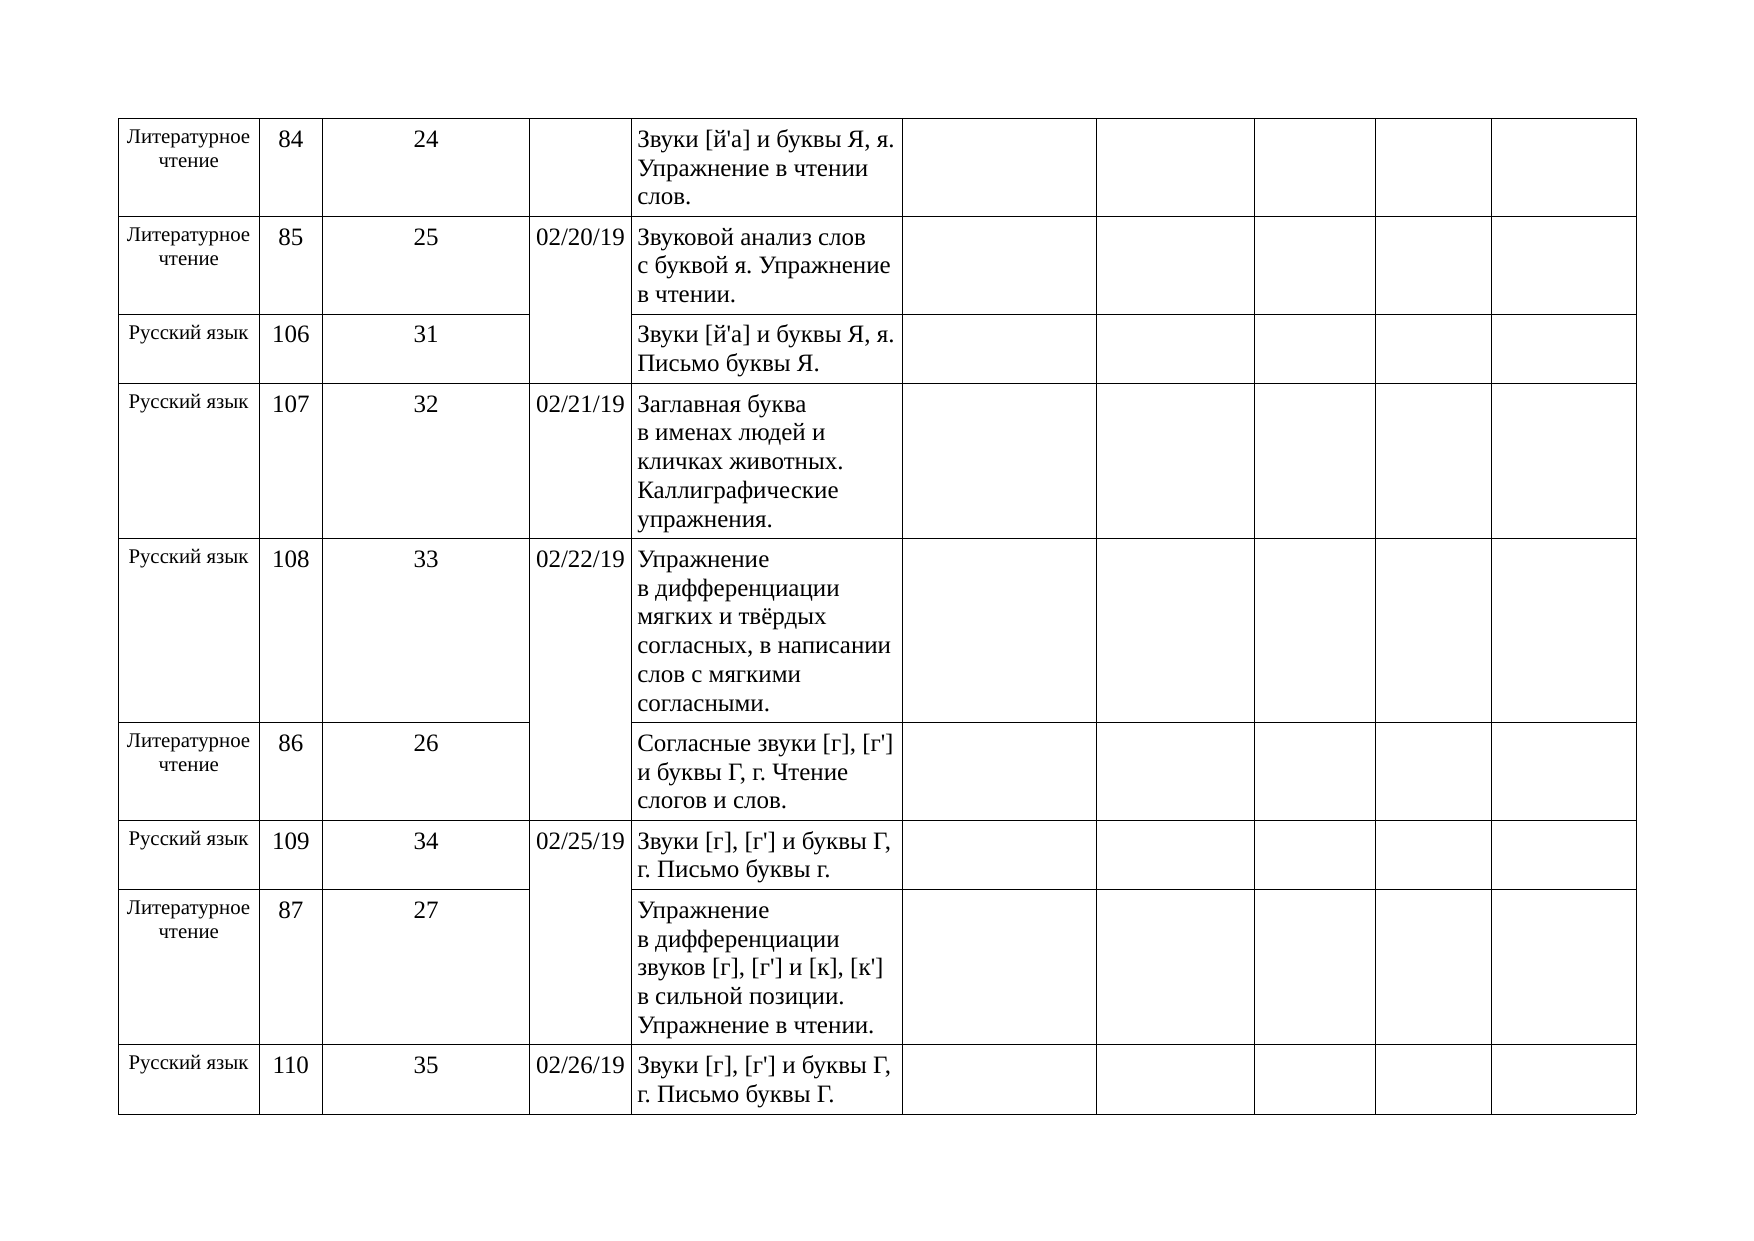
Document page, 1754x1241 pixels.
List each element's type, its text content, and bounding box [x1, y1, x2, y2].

table_cell Звуки [й'а] и буквы Я, я. Письмо буквы Я. [632, 315, 902, 383]
table_cell 26 [323, 723, 529, 820]
table_cell 86 [260, 723, 322, 820]
table_cell [1255, 384, 1375, 538]
table_cell [1255, 723, 1375, 820]
table_cell 108 [260, 539, 322, 722]
table_cell Звуковой анализ слов с буквой я. Упражнение в чтении. [632, 217, 902, 314]
table_cell [1492, 821, 1636, 889]
table_cell [1255, 315, 1375, 383]
table_cell [1097, 217, 1254, 314]
table_cell [1492, 723, 1636, 820]
table_cell [1097, 119, 1254, 216]
table_cell [903, 821, 1096, 889]
table_cell [1097, 890, 1254, 1044]
table_cell [1376, 821, 1491, 889]
table_cell [1492, 539, 1636, 722]
table_cell 109 [260, 821, 322, 889]
table_cell [1097, 723, 1254, 820]
table_cell 26.02.19 [530, 1045, 631, 1113]
table_cell 85 [260, 217, 322, 314]
table_cell Русский язык [119, 821, 259, 889]
table_cell [1492, 1045, 1636, 1113]
table_cell [903, 539, 1096, 722]
table_cell [1492, 119, 1636, 216]
table_cell 25.02.19 [530, 821, 631, 1044]
table_cell [1492, 890, 1636, 1044]
table_cell [1376, 890, 1491, 1044]
table_cell Упражнение в дифференциации мягких и твёрдых согласных, в написании слов с мягкими согласными. [632, 539, 902, 722]
table_cell [903, 119, 1096, 216]
table_cell [1097, 315, 1254, 383]
table_cell 84 [260, 119, 322, 216]
table_cell [1376, 1045, 1491, 1113]
table_cell [1255, 1045, 1375, 1113]
table_cell 34 [323, 821, 529, 889]
table_cell Звуки [й'а] и буквы Я, я. Упражнение в чтении слов. [632, 119, 902, 216]
table_cell [903, 723, 1096, 820]
table_cell Русский язык [119, 539, 259, 722]
table_cell [1376, 384, 1491, 538]
table_cell [1376, 315, 1491, 383]
table_cell Литературное чтение [119, 890, 259, 1044]
table_cell Заглавная буква в именах людей и кличках животных. Каллиграфические упражнения. [632, 384, 902, 538]
table_cell [1255, 539, 1375, 722]
table_cell [1255, 821, 1375, 889]
table_cell 32 [323, 384, 529, 538]
table_cell [1255, 217, 1375, 314]
table_cell 25 [323, 217, 529, 314]
table_cell [1376, 217, 1491, 314]
table_cell Русский язык [119, 1045, 259, 1113]
table_cell [1097, 539, 1254, 722]
table_cell Упражнение в дифференциации звуков [г], [г'] и [к], [к'] в сильной позиции. Упражнение в чтении. [632, 890, 902, 1044]
table_cell [1376, 119, 1491, 216]
table_cell [903, 315, 1096, 383]
table_cell [903, 890, 1096, 1044]
table_cell [1376, 539, 1491, 722]
table_cell [1376, 723, 1491, 820]
table_cell [903, 384, 1096, 538]
table_cell 27 [323, 890, 529, 1044]
table_cell [1097, 384, 1254, 538]
table_cell 33 [323, 539, 529, 722]
table_cell 31 [323, 315, 529, 383]
table_cell Литературное чтение [119, 119, 259, 216]
table_cell Согласные звуки [г], [г'] и буквы Г, г. Чтение слогов и слов. [632, 723, 902, 820]
table_cell Литературное чтение [119, 217, 259, 314]
table_cell [1492, 384, 1636, 538]
table_cell [1097, 821, 1254, 889]
table_cell 20.02.19 [530, 217, 631, 383]
table_cell 87 [260, 890, 322, 1044]
table_cell [1255, 890, 1375, 1044]
table_cell 110 [260, 1045, 322, 1113]
table_cell [1492, 315, 1636, 383]
table_cell 106 [260, 315, 322, 383]
table_cell 107 [260, 384, 322, 538]
table_cell 21.02.19 [530, 384, 631, 538]
table_cell [1255, 119, 1375, 216]
table_cell Литературное чтение [119, 723, 259, 820]
table_cell 35 [323, 1045, 529, 1113]
table_cell Звуки [г], [г'] и буквы Г, г. Письмо буквы г. [632, 821, 902, 889]
table_cell [1492, 217, 1636, 314]
table_cell Звуки [г], [г'] и буквы Г, г. Письмо буквы Г. [632, 1045, 902, 1113]
table_cell [1097, 1045, 1254, 1113]
table_cell 19.02.19 [530, 119, 631, 216]
table_cell Русский язык [119, 384, 259, 538]
table_cell [903, 217, 1096, 314]
table_cell [903, 1045, 1096, 1113]
table_cell Русский язык [119, 315, 259, 383]
table_cell 22.02.19 [530, 539, 631, 820]
table_cell 24 [323, 119, 529, 216]
